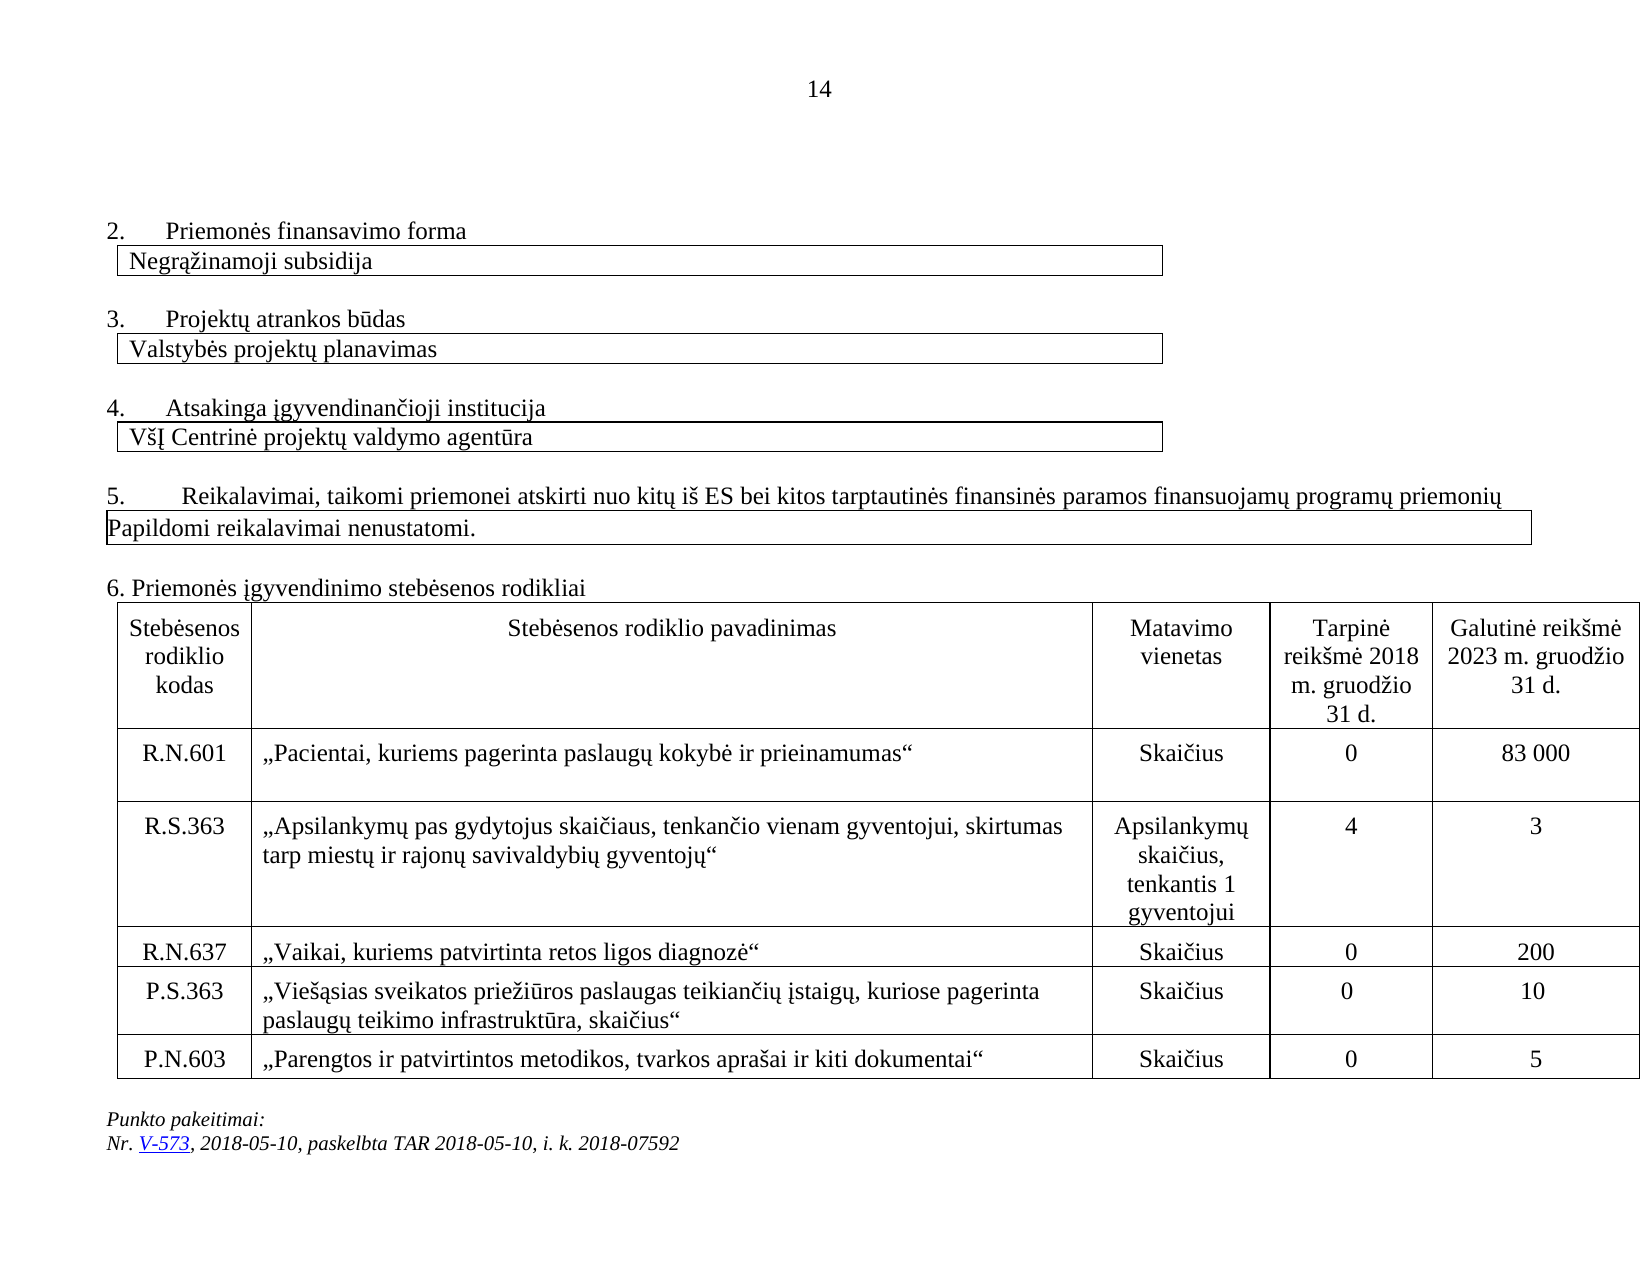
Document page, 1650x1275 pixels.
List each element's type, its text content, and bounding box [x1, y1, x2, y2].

table_header Valstybės projektų planavimas [118, 334, 1162, 363]
table_cell P.S.363 [118, 967, 251, 1034]
table_cell „Viešąsias sveikatos priežiūros paslaugas teikiančių įstaigų, kuriose pagerinta paslaugų teikimo infrastruktūra, skaičius“ [252, 967, 1092, 1034]
text Nr. V-573, 2018-05-10, paskelbta TAR 2018-05-10, i. k. 2018-07592 [106, 1131, 1532, 1155]
table_header Tarpinė reikšmė 2018 m. gruodžio 31 d. [1271, 603, 1432, 728]
text Papildomi reikalavimai nenustatomi. [108, 511, 1531, 544]
table_cell Apsilankymų skaičius, tenkantis 1 gyventojui [1093, 802, 1269, 926]
text 5. Reikalavimai, taikomi priemonei atskirti nuo kitų iš ES bei kitos tarptautinės finansinės paramos finansuojamų programų priemonių [106, 481, 1532, 510]
table_header Negrąžinamoji subsidija [118, 246, 1162, 274]
table_cell 83 000 [1433, 729, 1639, 801]
table_header VšĮ Centrinė projektų valdymo agentūra [118, 423, 1162, 451]
table_cell „Parengtos ir patvirtintos metodikos, tvarkos aprašai ir kiti dokumentai“ [252, 1035, 1092, 1077]
table_cell 0 [1271, 927, 1432, 966]
table_cell 4 [1271, 802, 1432, 926]
table_cell R.N.601 [118, 729, 251, 801]
table_header Stebėsenos rodiklio kodas [118, 603, 251, 728]
table_cell 0 [1271, 729, 1432, 801]
text 4. Atsakinga įgyvendinančioji institucija [106, 393, 1532, 421]
text 2. Priemonės finansavimo forma [106, 216, 1532, 245]
table_cell Skaičius [1093, 1035, 1269, 1077]
table_header Galutinė reikšmė 2023 m. gruodžio 31 d. [1433, 603, 1639, 728]
table_cell 0 [1271, 967, 1432, 1034]
table_cell R.N.637 [118, 927, 251, 966]
table_cell Skaičius [1093, 927, 1269, 966]
table_cell P.N.603 [118, 1035, 251, 1077]
table_cell 10 [1433, 967, 1639, 1034]
table_cell 3 [1433, 802, 1639, 926]
table_header Stebėsenos rodiklio pavadinimas [252, 603, 1092, 728]
table_cell „Apsilankymų pas gydytojus skaičiaus, tenkančio vienam gyventojui, skirtumas tarp miestų ir rajonų savivaldybių gyventojų“ [252, 802, 1092, 926]
table_cell 200 [1433, 927, 1639, 966]
table_cell „Pacientai, kuriems pagerinta paslaugų kokybė ir prieinamumas“ [252, 729, 1092, 801]
table_cell „Vaikai, kuriems patvirtinta retos ligos diagnozė“ [252, 927, 1092, 966]
table_header Matavimo vienetas [1093, 603, 1269, 728]
table_cell Skaičius [1093, 967, 1269, 1034]
table_cell 5 [1433, 1035, 1639, 1077]
table_cell Skaičius [1093, 729, 1269, 801]
table_cell R.S.363 [118, 802, 251, 926]
table_cell 0 [1271, 1035, 1432, 1077]
text 3. Projektų atrankos būdas [106, 304, 1532, 333]
text 6. Priemonės įgyvendinimo stebėsenos rodikliai [106, 573, 1520, 602]
text Punkto pakeitimai: [106, 1107, 1532, 1131]
